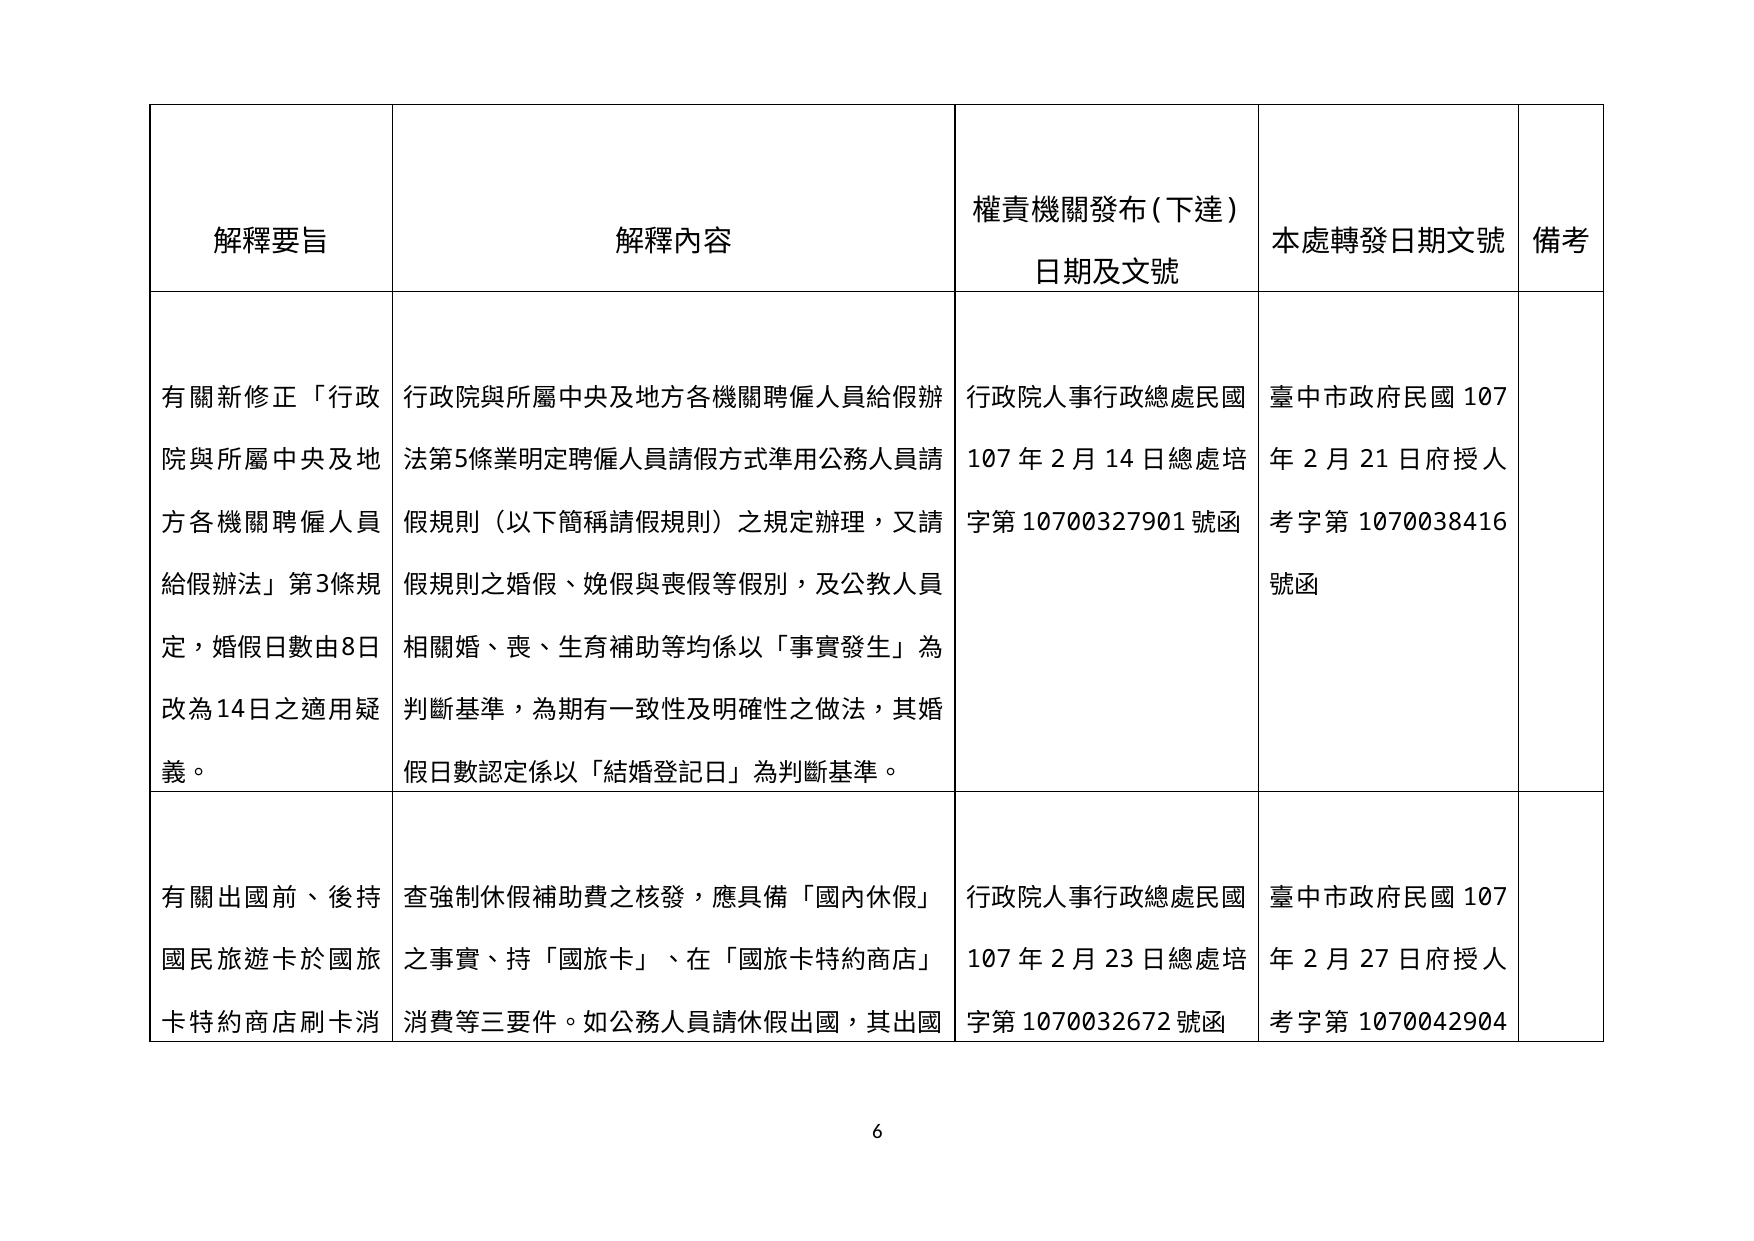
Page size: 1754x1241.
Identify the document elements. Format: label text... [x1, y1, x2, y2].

table_cell [1519, 292, 1603, 791]
table_cell 行政院與所屬中央及地方各機關聘僱人員給假辦法第5條業明定聘僱人員請假方式準用公務人員請假規則（以下簡稱請假規則）之規定辦理，又請假規則之婚假、娩假與喪假等假別，及公教人員相關婚、喪、生育補助等均係以「事實發生」為判斷基準，為期有一致性及明確性之做法，其婚假日數認定係以「結婚登記日」為判斷基準。 [393, 292, 954, 791]
table_cell 有關新修正「行政院與所屬中央及地方各機關聘僱人員給假辦法」第3條規定，婚假日數由8日改為14日之適用疑義。 [151, 292, 392, 791]
table_cell 查強制休假補助費之核發，應具備「國內休假」之事實、持「國旅卡」、在「國旅卡特約商店」消費等三要件。如公務人員請休假出國，其出國 [393, 792, 954, 1041]
table_cell 臺中市政府民國107年2月27日府授人考字第1070042904 [1259, 792, 1518, 1041]
table_header 備考 [1519, 105, 1603, 291]
table_cell 行政院人事行政總處民國107年2月14日總處培字第10700327901號函 [956, 292, 1258, 791]
table_cell [1519, 792, 1603, 1041]
table_header 解釋內容 [393, 105, 954, 291]
table_header 權責機關發布(下達) 日期及文號 [956, 105, 1258, 291]
table_header 解釋要旨 [151, 105, 392, 291]
table_cell 行政院人事行政總處民國107年2月23日總處培字第1070032672號函 [956, 792, 1258, 1041]
table_header 本處轉發日期文號 [1259, 105, 1518, 291]
table_cell 有關出國前、後持國民旅遊卡於國旅卡特約商店刷卡消 [151, 792, 392, 1041]
table_cell 臺中市政府民國107年2月21日府授人考字第1070038416號函 [1259, 292, 1518, 791]
